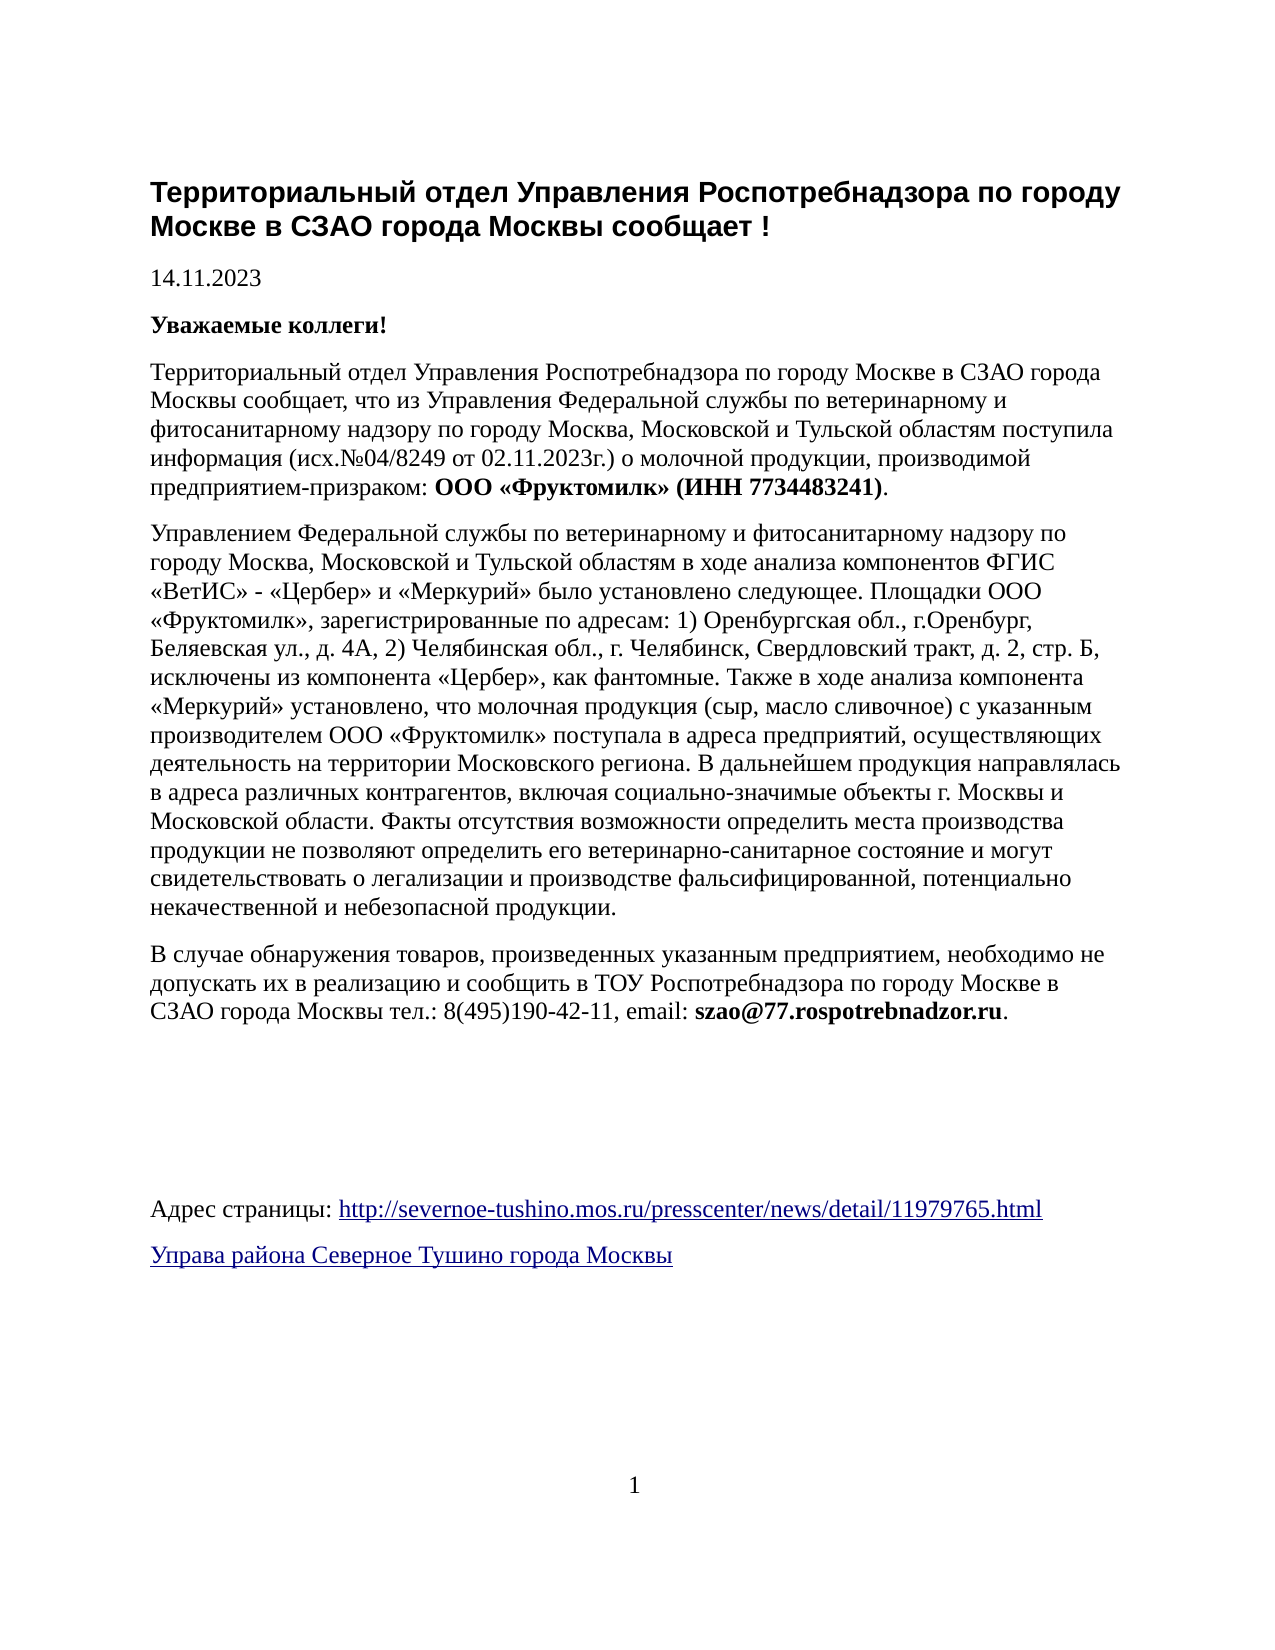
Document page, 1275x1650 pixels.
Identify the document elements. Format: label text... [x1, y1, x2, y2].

text В случае обнаружения товаров, произведенных указанным предприятием, необходимо не допускать их в реализацию и сообщить в ТОУ Роспотребнадзора по городу Москве в СЗАО города Москвы тел.: 8(495)190-42-11, email: szao@77.rospotrebnadzor.ru. [150, 939, 1125, 1025]
text Уважаемые коллеги! [150, 310, 1125, 339]
subtitle Территориальный отдел Управления Роспотребнадзора по городу Москве в СЗАО города Москвы сообщает ! [150, 175, 1125, 242]
text Управа района Северное Тушино города Москвы [150, 1241, 1125, 1269]
text Адрес страницы: http://severnoe-tushino.mos.ru/presscenter/news/detail/11979765.html [150, 1194, 1125, 1223]
text 14.11.2023 [150, 263, 1125, 292]
text Территориальный отдел Управления Роспотребнадзора по городу Москве в СЗАО города Москвы сообщает, что из Управления Федеральной службы по ветеринарному и фитосанитарному надзору по городу Москва, Московской и Тульской областям поступила информация (исх.№04/8249 от 02.11.2023г.) о молочной продукции, производимой предприятием-призраком: ООО «Фруктомилк» (ИНН 7734483241). [150, 357, 1125, 501]
text Управлением Федеральной службы по ветеринарному и фитосанитарному надзору по городу Москва, Московской и Тульской областям в ходе анализа компонентов ФГИС «ВетИС» - «Цербер» и «Меркурий» было установлено следующее. Площадки ООО «Фруктомилк», зарегистрированные по адресам: 1) Оренбургская обл., г.Оренбург, Беляевская ул., д. 4А, 2) Челябинская обл., г. Челябинск, Свердловский тракт, д. 2, стр. Б, исключены из компонента «Цербер», как фантомные. Также в ходе анализа компонента «Меркурий» установлено, что молочная продукция (сыр, масло сливочное) с указанным производителем ООО «Фруктомилк» поступала в адреса предприятий, осуществляющих деятельность на территории Московского региона. В дальнейшем продукция направлялась в адреса различных контрагентов, включая социально-значимые объекты г. Москвы и Московской области. Факты отсутствия возможности определить места производства продукции не позволяют определить его ветеринарно-санитарное состояние и могут свидетельствовать о легализации и производстве фальсифицированной, потенциально некачественной и небезопасной продукции. [150, 518, 1125, 921]
